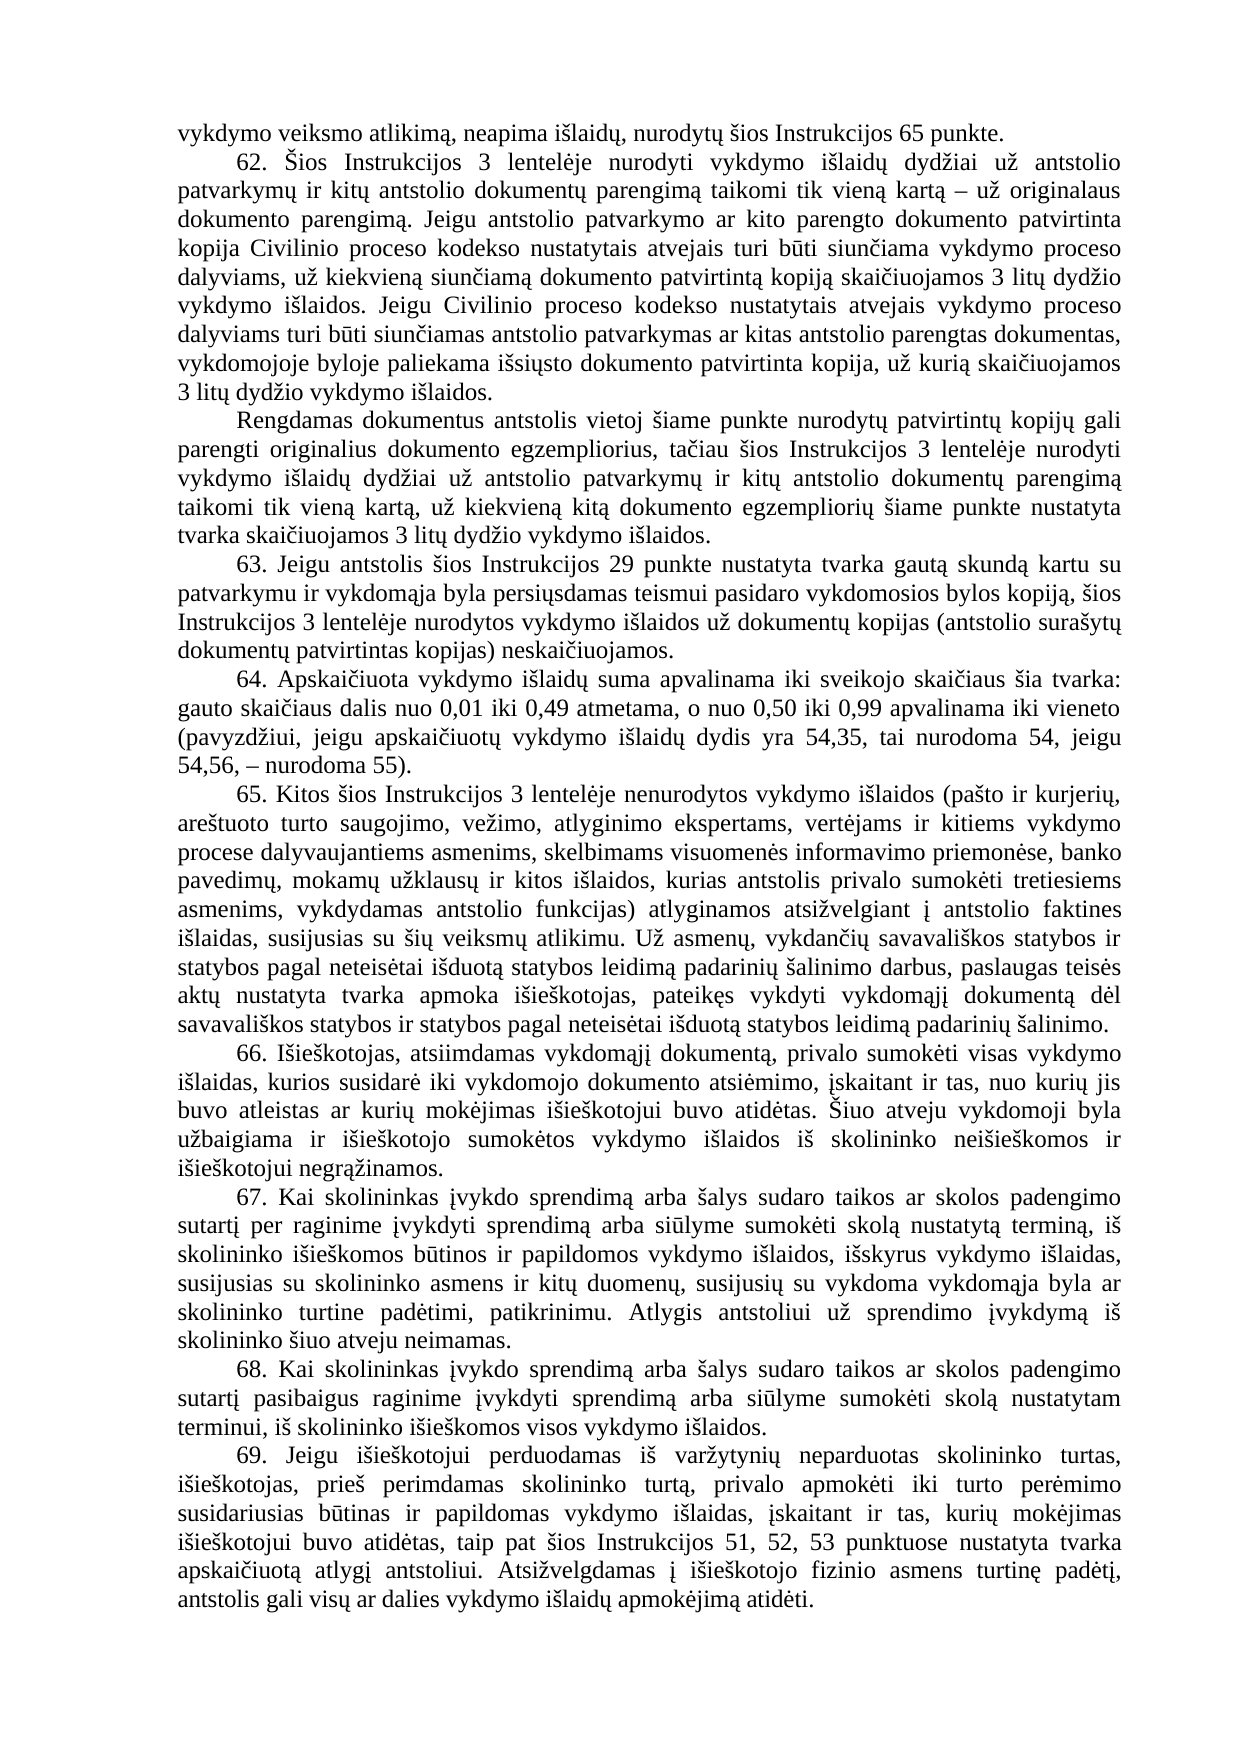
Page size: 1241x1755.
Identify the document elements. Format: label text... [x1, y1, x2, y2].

text 66. Išieškotojas, atsiimdamas vykdomąjį dokumentą, privalo sumokėti visas vykdymo išlaidas, kurios susidarė iki vykdomojo dokumento atsiėmimo, įskaitant ir tas, nuo kurių jis buvo atleistas ar kurių mokėjimas išieškotojui buvo atidėtas. Šiuo atveju vykdomoji byla užbaigiama ir išieškotojo sumokėtos vykdymo išlaidos iš skolininko neišieškomos ir išieškotojui negrąžinamos. [177, 1038, 1122, 1182]
text 63. Jeigu antstolis šios Instrukcijos 29 punkte nustatyta tvarka gautą skundą kartu su patvarkymu ir vykdomąja byla persiųsdamas teismui pasidaro vykdomosios bylos kopiją, šios Instrukcijos 3 lentelėje nurodytos vykdymo išlaidos už dokumentų kopijas (antstolio surašytų dokumentų patvirtintas kopijas) neskaičiuojamos. [177, 549, 1122, 664]
text 67. Kai skolininkas įvykdo sprendimą arba šalys sudaro taikos ar skolos padengimo sutartį per raginime įvykdyti sprendimą arba siūlyme sumokėti skolą nustatytą terminą, iš skolininko išieškomos būtinos ir papildomos vykdymo išlaidos, išskyrus vykdymo išlaidas, susijusias su skolininko asmens ir kitų duomenų, susijusių su vykdoma vykdomąja byla ar skolininko turtine padėtimi, patikrinimu. Atlygis antstoliui už sprendimo įvykdymą iš skolininko šiuo atveju neimamas. [177, 1182, 1122, 1354]
text vykdymo veiksmo atlikimą, neapima išlaidų, nurodytų šios Instrukcijos 65 punkte. [177, 118, 1122, 147]
text 68. Kai skolininkas įvykdo sprendimą arba šalys sudaro taikos ar skolos padengimo sutartį pasibaigus raginime įvykdyti sprendimą arba siūlyme sumokėti skolą nustatytam terminui, iš skolininko išieškomos visos vykdymo išlaidos. [177, 1354, 1122, 1441]
text 65. Kitos šios Instrukcijos 3 lentelėje nenurodytos vykdymo išlaidos (pašto ir kurjerių, areštuoto turto saugojimo, vežimo, atlyginimo ekspertams, vertėjams ir kitiems vykdymo procese dalyvaujantiems asmenims, skelbimams visuomenės informavimo priemonėse, banko pavedimų, mokamų užklausų ir kitos išlaidos, kurias antstolis privalo sumokėti tretiesiems asmenims, vykdydamas antstolio funkcijas) atlyginamos atsižvelgiant į antstolio faktines išlaidas, susijusias su šių veiksmų atlikimu. Už asmenų, vykdančių savavališkos statybos ir statybos pagal neteisėtai išduotą statybos leidimą padarinių šalinimo darbus, paslaugas teisės aktų nustatyta tvarka apmoka išieškotojas, pateikęs vykdyti vykdomąjį dokumentą dėl savavališkos statybos ir statybos pagal neteisėtai išduotą statybos leidimą padarinių šalinimo. [177, 779, 1122, 1038]
text 62. Šios Instrukcijos 3 lentelėje nurodyti vykdymo išlaidų dydžiai už antstolio patvarkymų ir kitų antstolio dokumentų parengimą taikomi tik vieną kartą – už originalaus dokumento parengimą. Jeigu antstolio patvarkymo ar kito parengto dokumento patvirtinta kopija Civilinio proceso kodekso nustatytais atvejais turi būti siunčiama vykdymo proceso dalyviams, už kiekvieną siunčiamą dokumento patvirtintą kopiją skaičiuojamos 3 litų dydžio vykdymo išlaidos. Jeigu Civilinio proceso kodekso nustatytais atvejais vykdymo proceso dalyviams turi būti siunčiamas antstolio patvarkymas ar kitas antstolio parengtas dokumentas, vykdomojoje byloje paliekama išsiųsto dokumento patvirtinta kopija, už kurią skaičiuojamos 3 litų dydžio vykdymo išlaidos. [177, 147, 1122, 406]
text 69. Jeigu išieškotojui perduodamas iš varžytynių neparduotas skolininko turtas, išieškotojas, prieš perimdamas skolininko turtą, privalo apmokėti iki turto perėmimo susidariusias būtinas ir papildomas vykdymo išlaidas, įskaitant ir tas, kurių mokėjimas išieškotojui buvo atidėtas, taip pat šios Instrukcijos 51, 52, 53 punktuose nustatyta tvarka apskaičiuotą atlygį antstoliui. Atsižvelgdamas į išieškotojo fizinio asmens turtinę padėtį, antstolis gali visų ar dalies vykdymo išlaidų apmokėjimą atidėti. [177, 1441, 1122, 1613]
text Rengdamas dokumentus antstolis vietoj šiame punkte nurodytų patvirtintų kopijų gali parengti originalius dokumento egzempliorius, tačiau šios Instrukcijos 3 lentelėje nurodyti vykdymo išlaidų dydžiai už antstolio patvarkymų ir kitų antstolio dokumentų parengimą taikomi tik vieną kartą, už kiekvieną kitą dokumento egzempliorių šiame punkte nustatyta tvarka skaičiuojamos 3 litų dydžio vykdymo išlaidos. [177, 406, 1122, 549]
text 64. Apskaičiuota vykdymo išlaidų suma apvalinama iki sveikojo skaičiaus šia tvarka: gauto skaičiaus dalis nuo 0,01 iki 0,49 atmetama, o nuo 0,50 iki 0,99 apvalinama iki vieneto (pavyzdžiui, jeigu apskaičiuotų vykdymo išlaidų dydis yra 54,35, tai nurodoma 54, jeigu 54,56, – nurodoma 55). [177, 664, 1122, 779]
